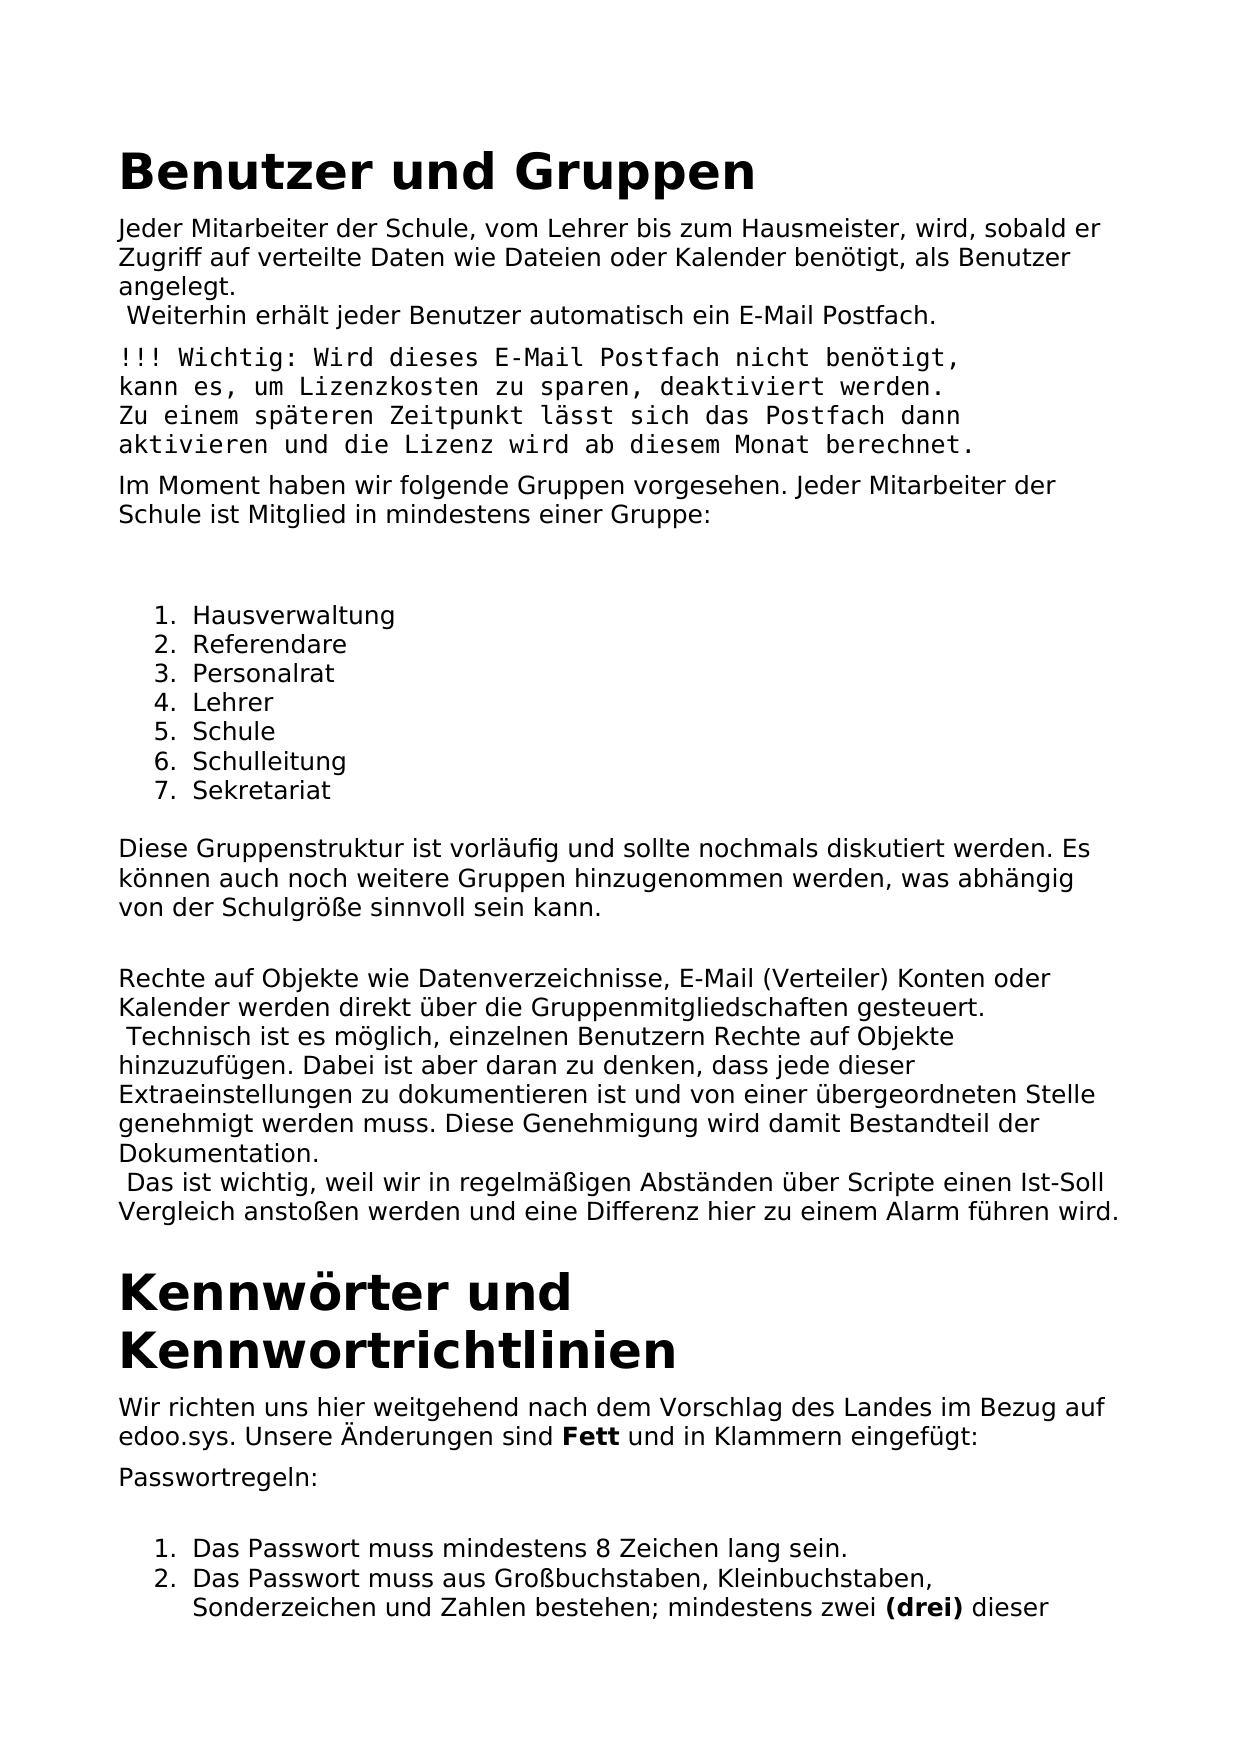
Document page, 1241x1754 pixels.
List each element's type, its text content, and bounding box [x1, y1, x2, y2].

text Rechte auf Objekte wie Datenverzeichnisse, E-Mail (Verteiler) Konten oder Kalender werden direkt über die Gruppenmitgliedschaften gesteuert. Technisch ist es möglich, einzelnen Benutzern Rechte auf Objekte hinzuzufügen. Dabei ist aber daran zu denken, dass jede dieser Extraeinstellungen zu dokumentieren ist und von einer übergeordneten Stelle genehmigt werden muss. Diese Genehmigung wird damit Bestandteil der Dokumentation. Das ist wichtig, weil wir in regelmäßigen Abständen über Scripte einen Ist-Soll Vergleich anstoßen werden und eine Differenz hier zu einem Alarm führen wird. [118, 964, 1122, 1226]
text Jeder Mitarbeiter der Schule, vom Lehrer bis zum Hausmeister, wird, sobald er Zugriff auf verteilte Daten wie Dateien oder Kalender benötigt, als Benutzer angelegt. Weiterhin erhält jeder Benutzer automatisch ein E-Mail Postfach. [118, 214, 1122, 331]
text Im Moment haben wir folgende Gruppen vorgesehen. Jeder Mitarbeiter der Schule ist Mitglied in mindestens einer Gruppe: [118, 471, 1122, 559]
text Passwortregeln: [118, 1463, 1122, 1493]
text !!! Wichtig: Wird dieses E-Mail Postfach nicht benötigt, kann es, um Lizenzkosten zu sparen, deaktiviert werden. Zu einem späteren Zeitpunkt lässt sich das Postfach dann aktivieren und die Lizenz wird ab diesem Monat berechnet. [118, 343, 1122, 460]
list Referendare [177, 630, 1122, 659]
list Sekretariat [177, 776, 1122, 805]
list Personalrat [177, 659, 1122, 688]
list Schule [177, 718, 1122, 747]
list Schulleitung [177, 747, 1122, 776]
subtitle Benutzer und Gruppen [118, 143, 1122, 201]
text Diese Gruppenstruktur ist vorläufig und sollte nochmals diskutiert werden. Es können auch noch weitere Gruppen hinzugenommen werden, was abhängig von der Schulgröße sinnvoll sein kann. [118, 834, 1122, 951]
list Das Passwort muss aus Großbuchstaben, Kleinbuchstaben, Sonderzeichen und Zahlen bestehen; mindestens zwei (drei) dieser [177, 1564, 1122, 1622]
list Lehrer [177, 688, 1122, 718]
list Hausverwaltung [177, 601, 1122, 630]
subtitle Kennwörter und Kennwortrichtlinien [118, 1264, 1122, 1380]
list Das Passwort muss mindestens 8 Zeichen lang sein. [177, 1535, 1122, 1564]
text Wir richten uns hier weitgehend nach dem Vorschlag des Landes im Bezug auf edoo.sys. Unsere Änderungen sind Fett und in Klammern eingefügt: [118, 1393, 1122, 1451]
